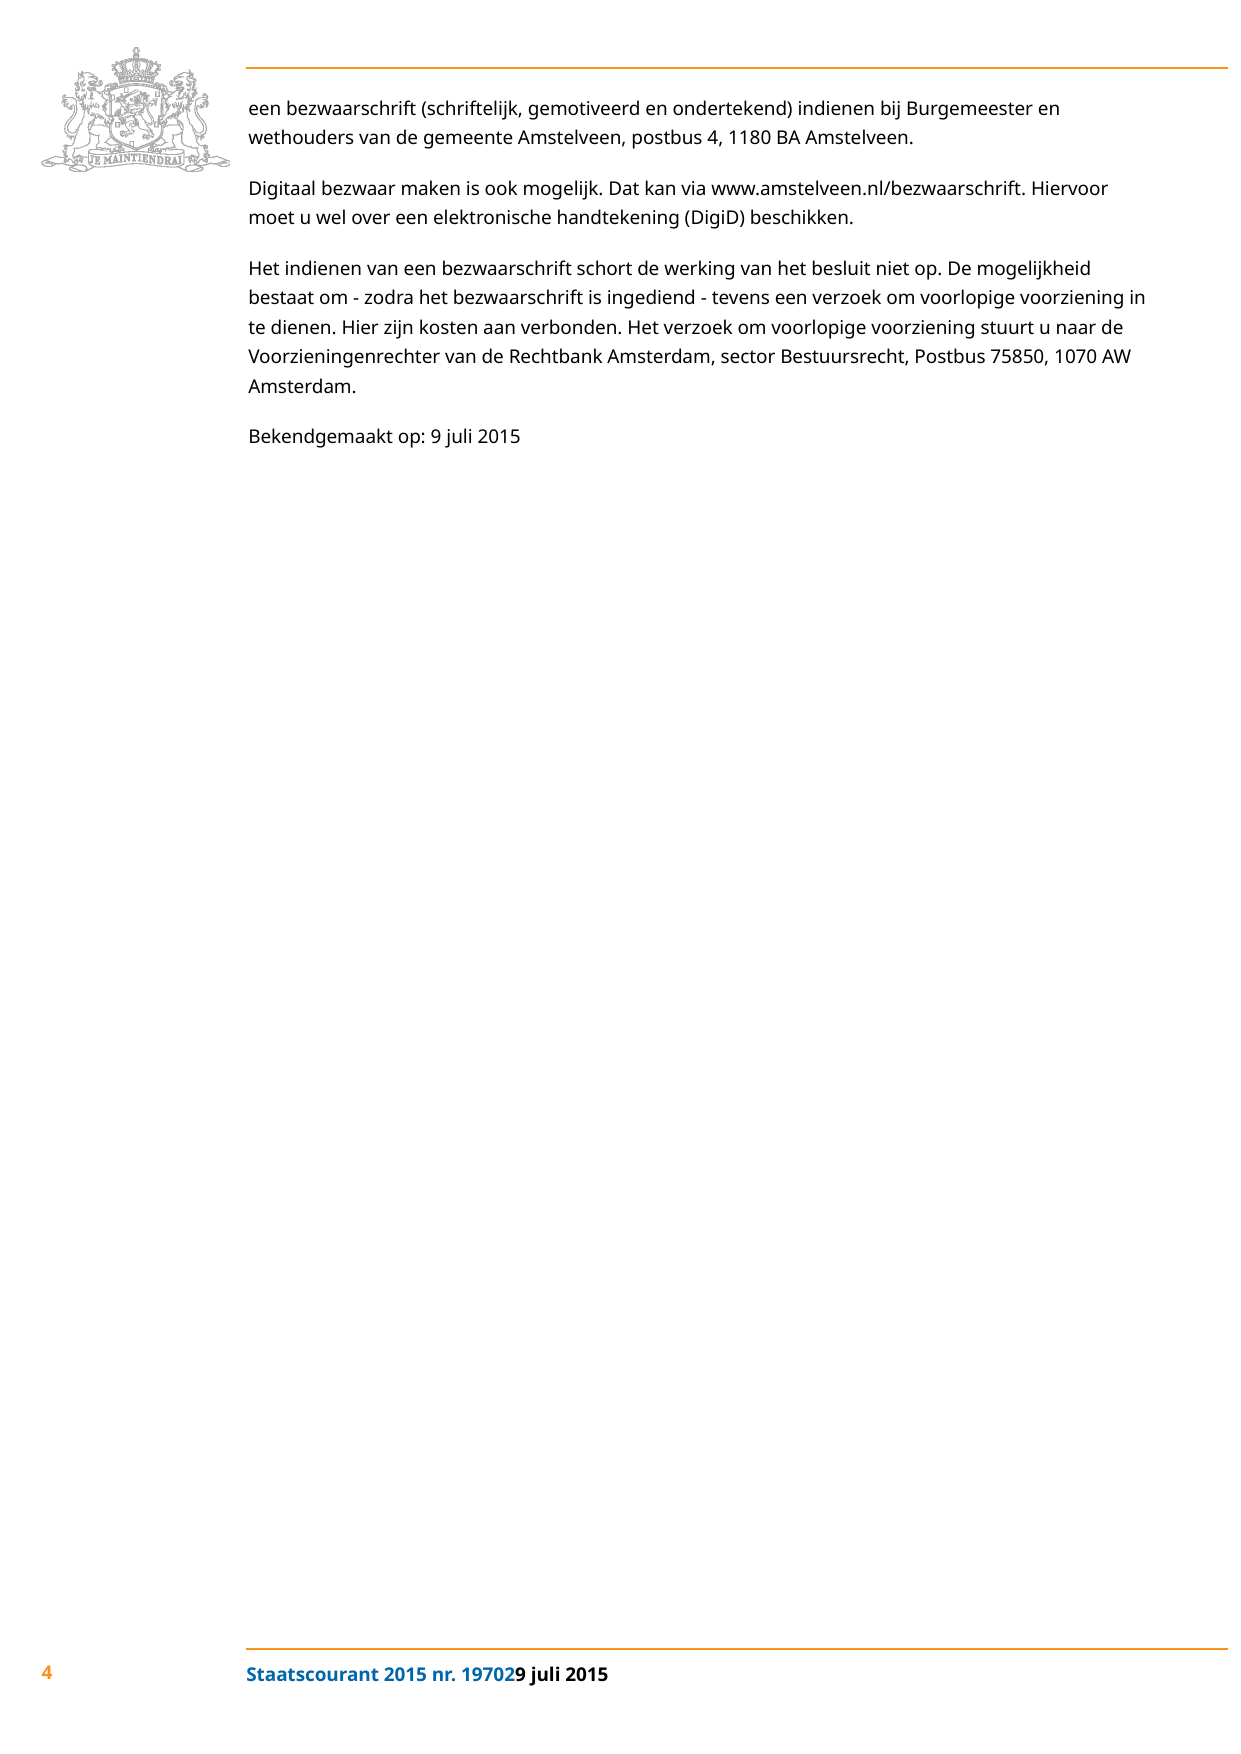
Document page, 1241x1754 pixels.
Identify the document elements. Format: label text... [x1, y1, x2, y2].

text Het indienen van een bezwaarschrift schort de werking van het besluit niet op. De mogelijkheid bestaat om - zodra het bezwaarschrift is ingediend - tevens een verzoek om voorlopige voorziening in te dienen. Hier zijn kosten aan verbonden. Het verzoek om voorlopige voorziening stuurt u naar de Voorzieningenrechter van de Rechtbank Amsterdam, sector Bestuursrecht, Postbus 75850, 1070 AW Amsterdam. [248, 255, 1152, 399]
text Digitaal bezwaar maken is ook mogelijk. Dat kan via www.amstelveen.nl/bezwaarschrift. Hiervoor moet u wel over een elektronische handtekening (DigiD) beschikken. [248, 175, 1152, 230]
text een bezwaarschrift (schriftelijk, gemotiveerd en ondertekend) indienen bij Burgemeester en wethouders van de gemeente Amstelveen, postbus 4, 1180 BA Amstelveen. [248, 95, 1152, 150]
text Bekendgemaakt op: 9 juli 2015 [248, 423, 1152, 449]
picture [41, 47, 231, 172]
